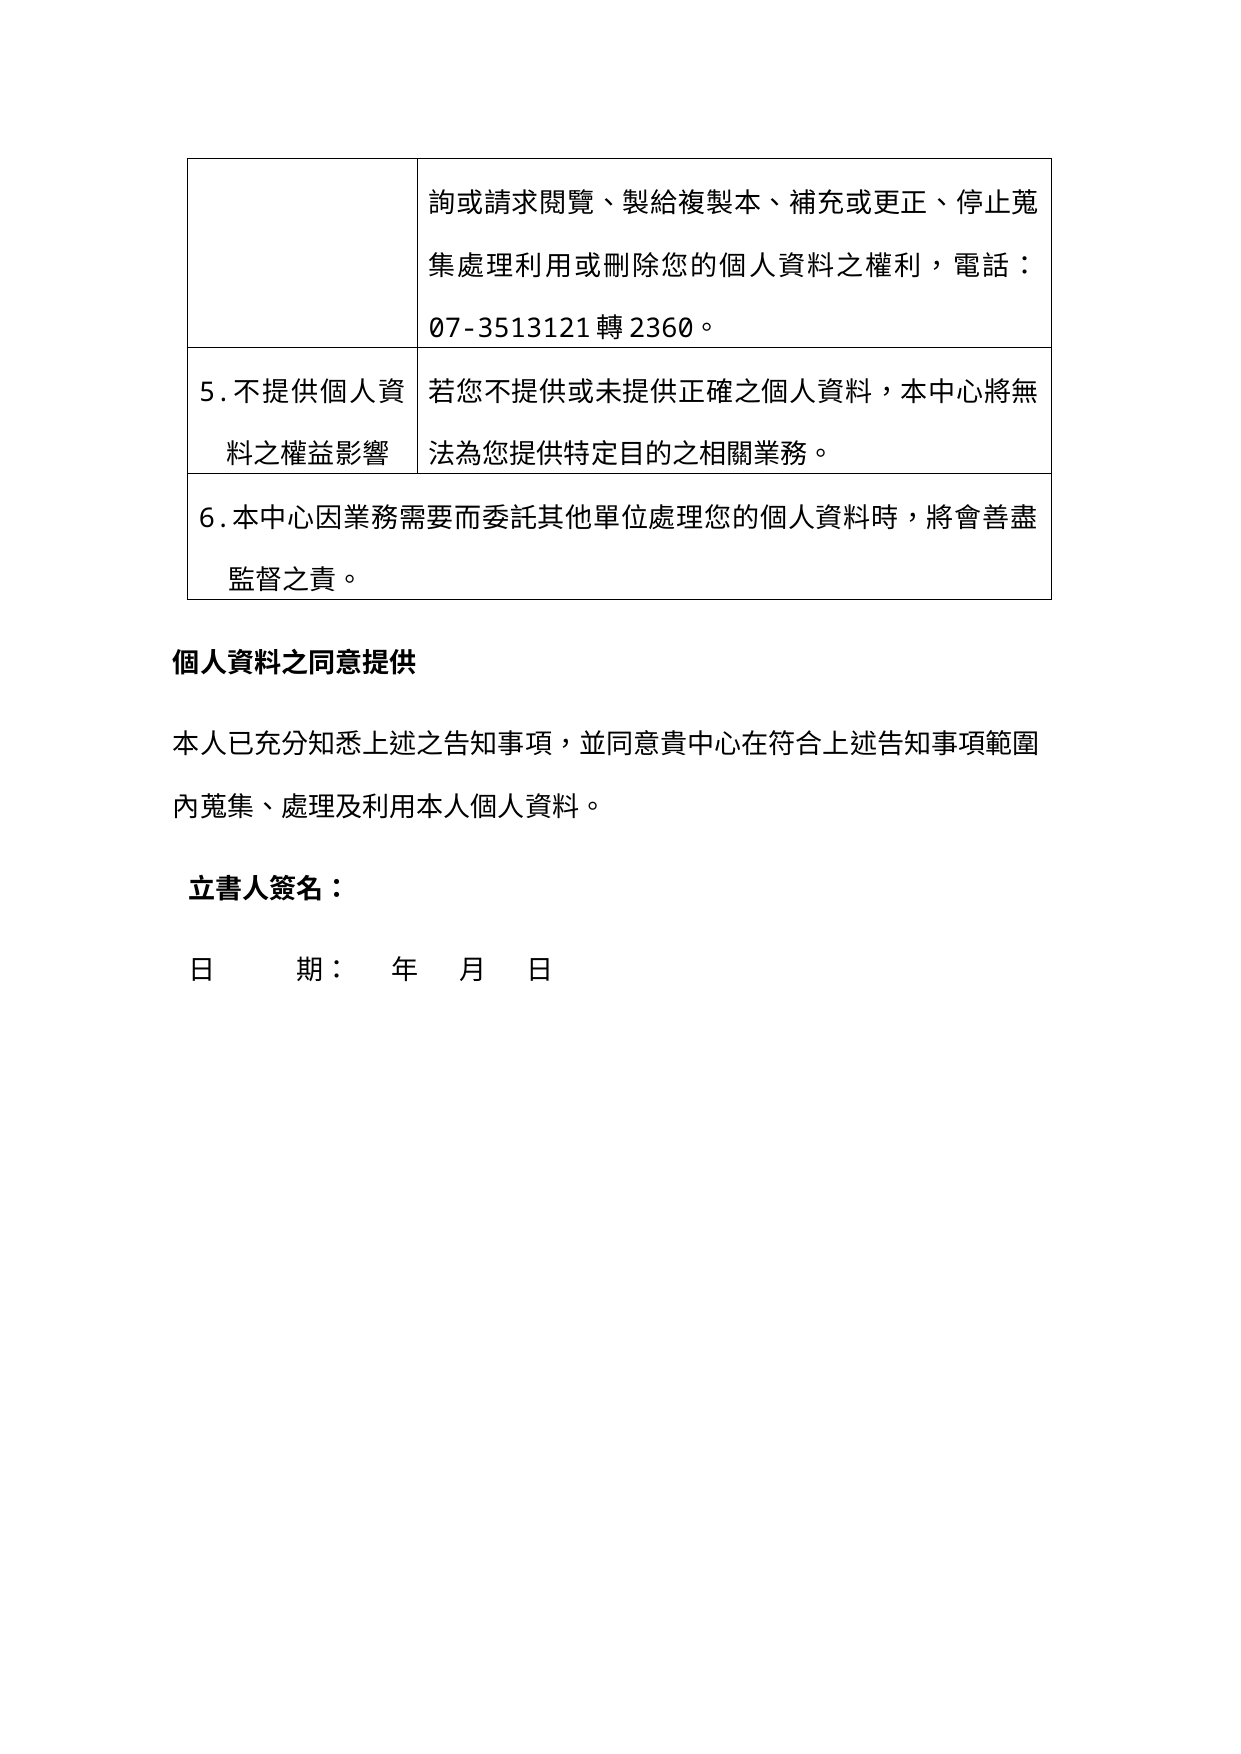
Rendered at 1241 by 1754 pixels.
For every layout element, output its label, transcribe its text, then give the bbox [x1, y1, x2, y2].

table_cell 詢或請求閱覽、製給複製本、補充或更正、停止蒐集處理利用或刪除您的個人資料之權利，電話：07-3513121轉2360。 [418, 159, 1051, 347]
table_cell 6.本中心因業務需要而委託其他單位處理您的個人資料時，將會善盡監督之責。 [188, 474, 1051, 599]
text 立書人簽名： [188, 844, 1053, 907]
table_cell 若您不提供或未提供正確之個人資料，本中心將無法為您提供特定目的之相關業務。 [418, 348, 1051, 473]
text 本人已充分知悉上述之告知事項，並同意貴中心在符合上述告知事項範圍內蒐集、處理及利用本人個人資料。 [173, 701, 1053, 826]
table_cell [188, 159, 417, 347]
table_cell 5.不提供個人資料之權益影響 [188, 348, 417, 473]
text 日 期： 年 月 日 [188, 926, 1053, 989]
text 個人資料之同意提供 [173, 619, 1053, 681]
